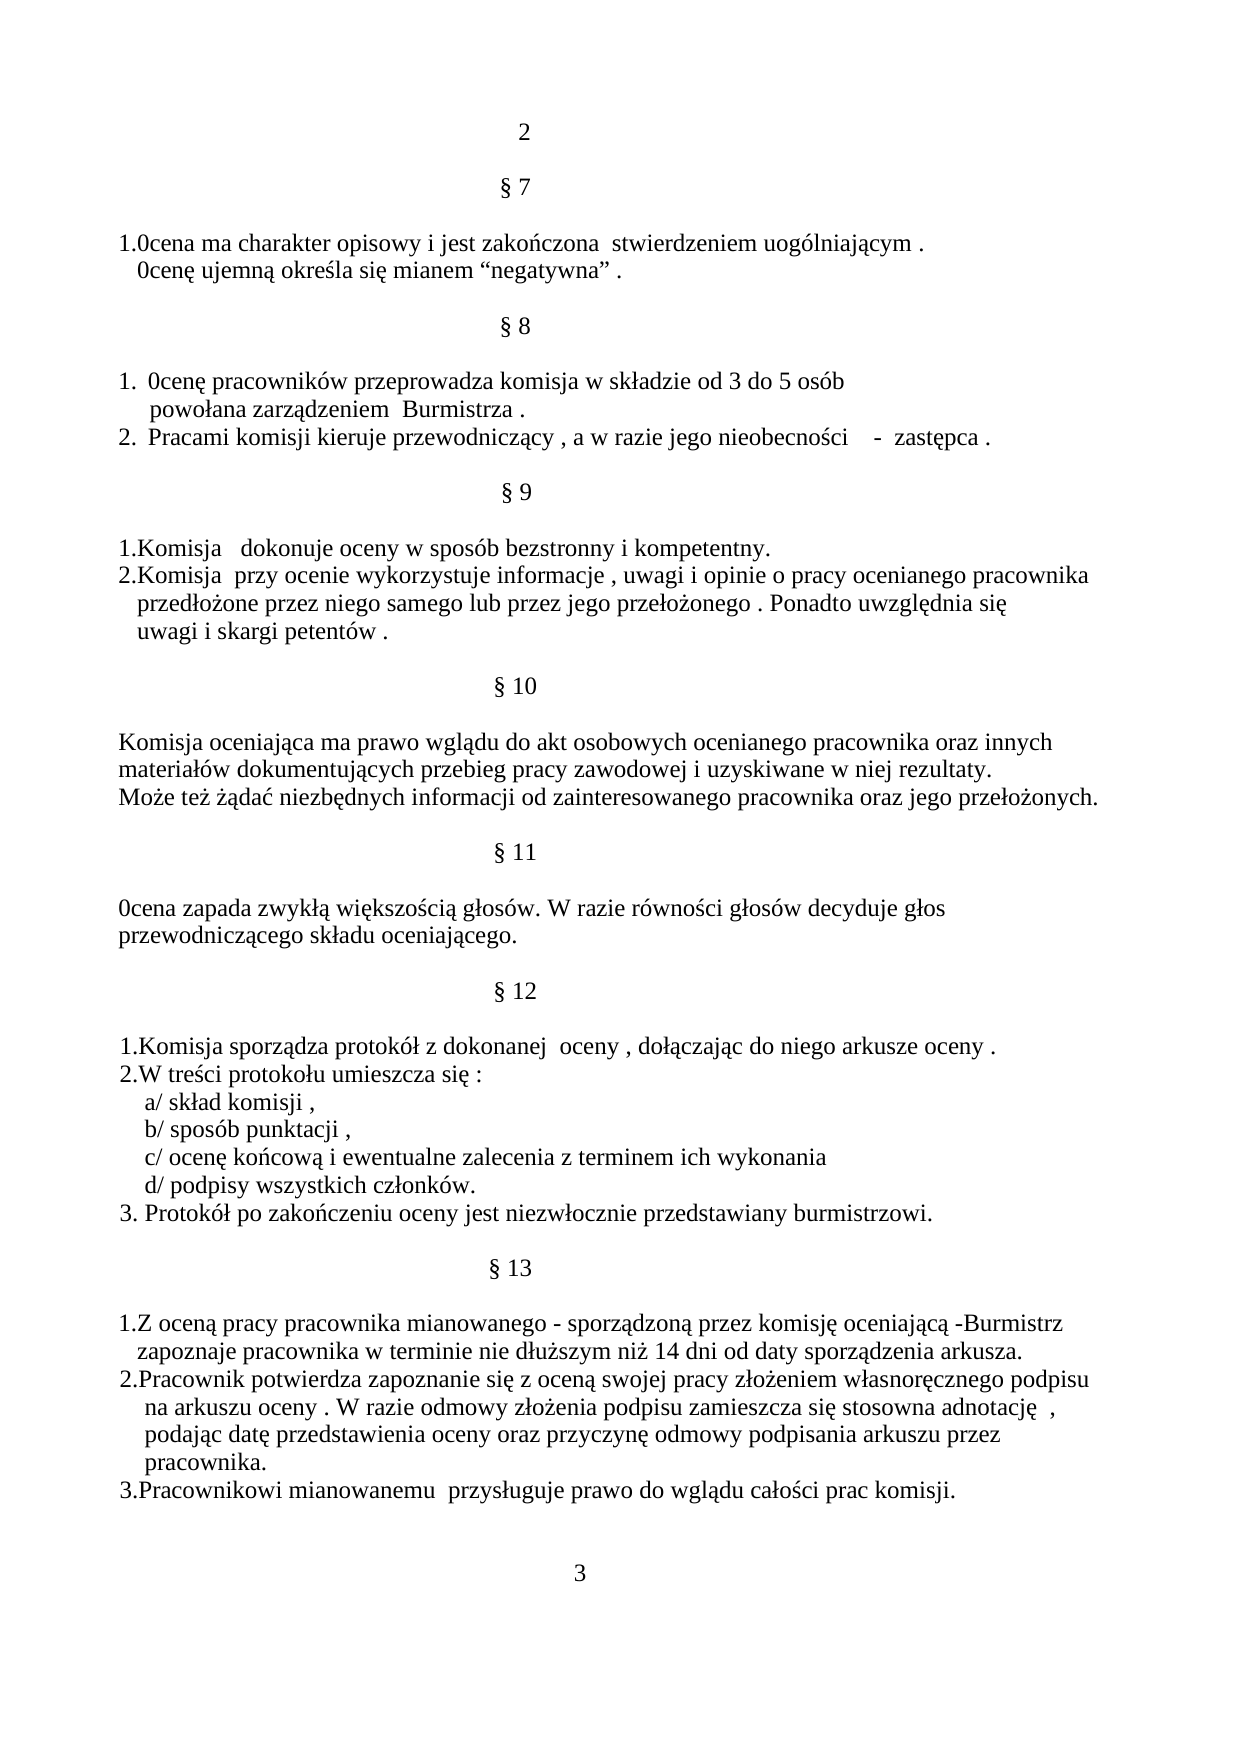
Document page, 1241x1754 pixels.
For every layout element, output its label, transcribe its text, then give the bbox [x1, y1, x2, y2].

list 2.W treści protokołu umieszcza się : [82, 1060, 1122, 1088]
list 0cenę pracowników przeprowadza komisja w składzie od 3 do 5 osób [118, 367, 1122, 395]
list na arkuszu oceny . W razie odmowy złożenia podpisu zamieszcza się stosowna adnotację , [82, 1393, 1122, 1420]
list d/ podpisy wszystkich członków. [82, 1171, 1122, 1199]
text 3 [561, 1559, 1122, 1587]
text przedłożone przez niego samego lub przez jego przełożonego . Ponadto uwzględnia się [118, 589, 1122, 617]
text 0cena zapada zwykłą większością głosów. W razie równości głosów decyduje głos [118, 894, 1122, 922]
list § 13 [82, 1254, 1122, 1282]
text § 11 [118, 838, 1122, 866]
text 1.Z oceną pracy pracownika mianowanego - sporządzoną przez komisję oceniającą -Burmistrz [118, 1309, 1122, 1337]
list Pracami komisji kieruje przewodniczący , a w razie jego nieobecności - zastępca . [118, 423, 1122, 451]
text Komisja oceniająca ma prawo wglądu do akt osobowych ocenianego pracownika oraz innych [118, 728, 1122, 755]
list b/ sposób punktacji , [82, 1116, 1122, 1143]
text zapoznaje pracownika w terminie nie dłuższym niż 14 dni od daty sporządzenia arkusza. [118, 1337, 1122, 1365]
list podając datę przedstawienia oceny oraz przyczynę odmowy podpisania arkuszu przez [82, 1420, 1122, 1448]
text § 10 [118, 672, 1122, 700]
text Może też żądać niezbędnych informacji od zainteresowanego pracownika oraz jego przełożonych. [118, 783, 1122, 811]
list pracownika. [82, 1448, 1122, 1476]
list a/ skład komisji , [82, 1088, 1122, 1116]
text § 8 [118, 312, 1122, 340]
text 1.Komisja dokonuje oceny w sposób bezstronny i kompetentny. [118, 534, 1122, 561]
text § 12 [118, 977, 1122, 1005]
list 2.Pracownik potwierdza zapoznanie się z oceną swojej pracy złożeniem własnoręcznego podpisu [82, 1365, 1122, 1393]
text § 7 [118, 173, 1122, 201]
text materiałów dokumentujących przebieg pracy zawodowej i uzyskiwane w niej rezultaty. [118, 755, 1122, 783]
text § 9 [44, 478, 1122, 506]
text 1.0cena ma charakter opisowy i jest zakończona stwierdzeniem uogólniającym . [118, 229, 1122, 257]
list 3. Protokół po zakończeniu oceny jest niezwłocznie przedstawiany burmistrzowi. [82, 1199, 1122, 1226]
text powołana zarządzeniem Burmistrza . [118, 395, 1122, 423]
text uwagi i skargi petentów . [118, 617, 1122, 644]
text 2 [118, 118, 1122, 146]
text 0cenę ujemną określa się mianem “negatywna” . [118, 257, 1122, 284]
text 2.Komisja przy ocenie wykorzystuje informacje , uwagi i opinie o pracy ocenianego pracownika [118, 561, 1122, 589]
list 1.Komisja sporządza protokół z dokonanej oceny , dołączając do niego arkusze oceny . [82, 1032, 1122, 1060]
list 3.Pracownikowi mianowanemu przysługuje prawo do wglądu całości prac komisji. [82, 1476, 1122, 1503]
text przewodniczącego składu oceniającego. [118, 922, 1122, 949]
list c/ ocenę końcową i ewentualne zalecenia z terminem ich wykonania [82, 1143, 1122, 1171]
